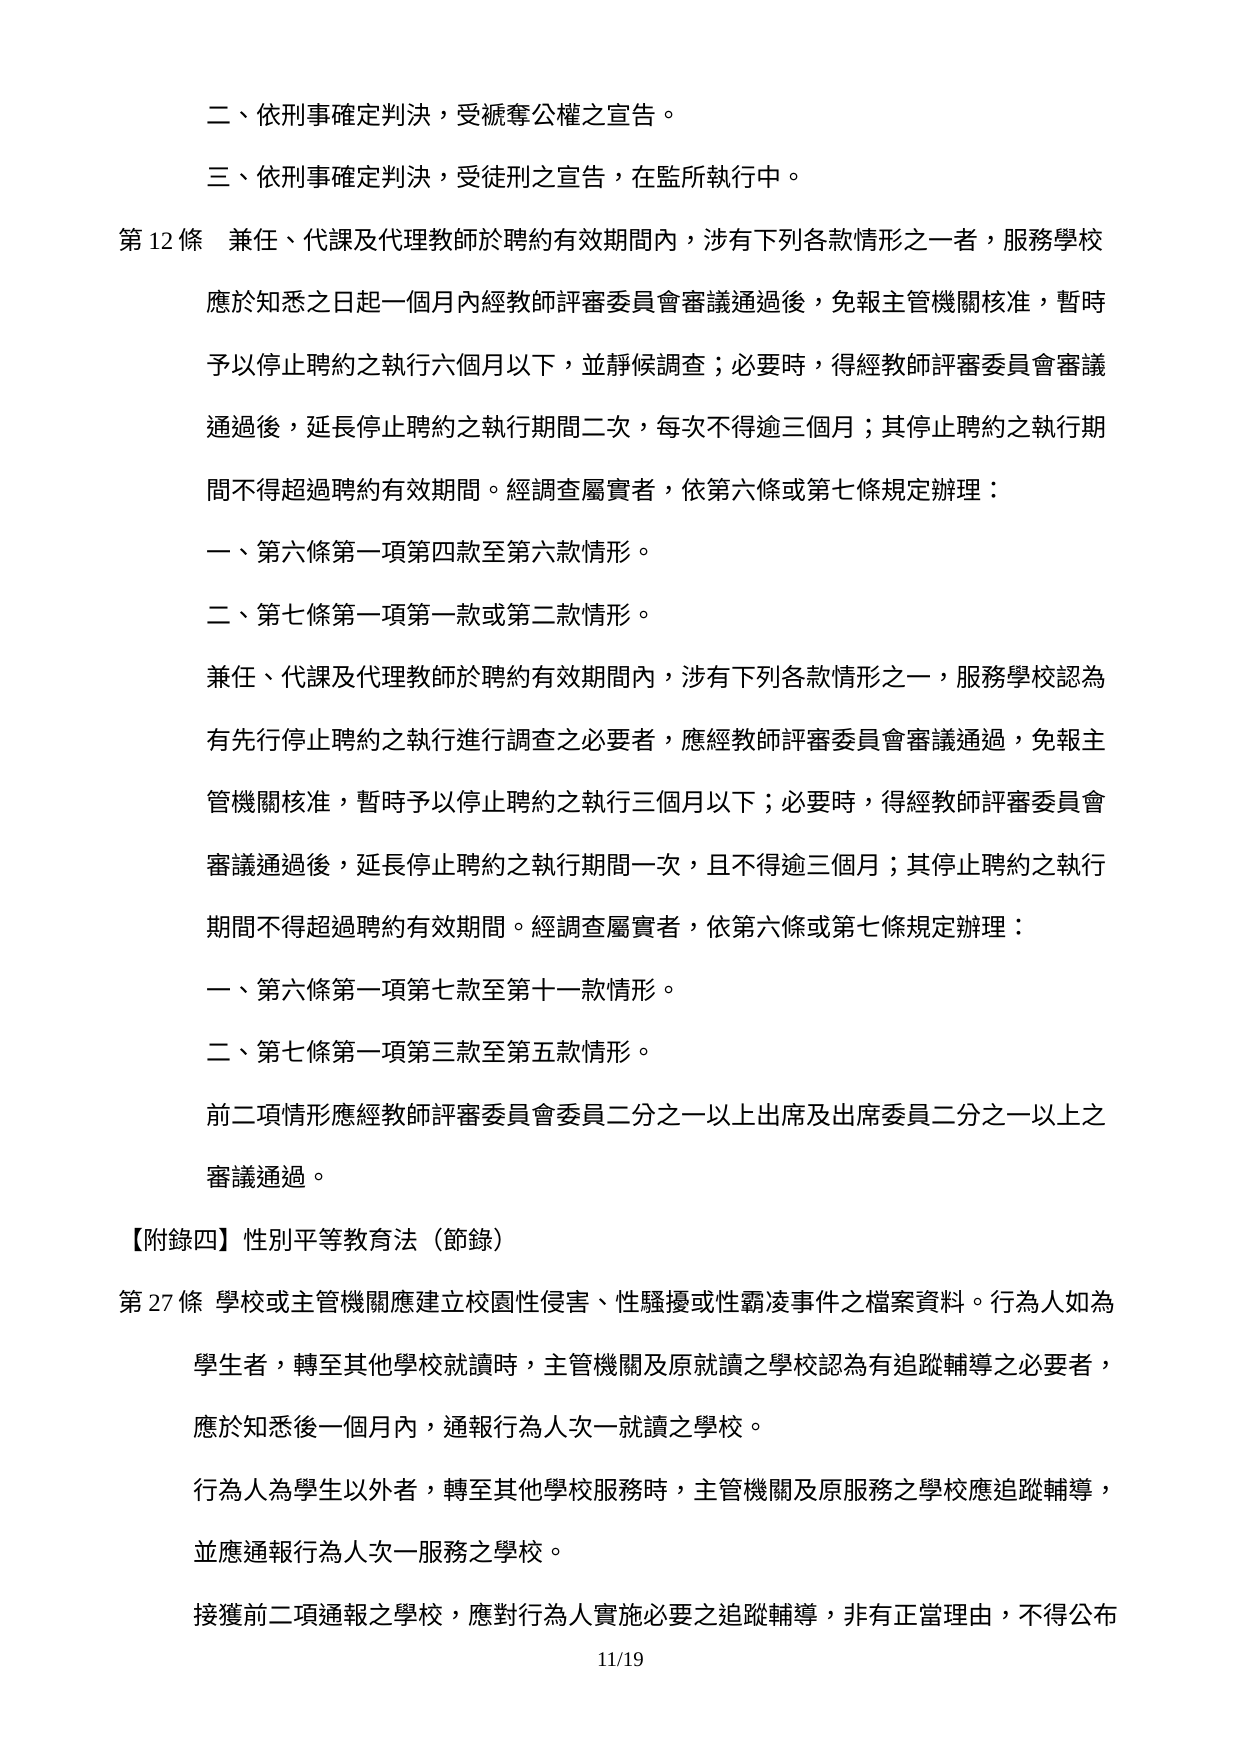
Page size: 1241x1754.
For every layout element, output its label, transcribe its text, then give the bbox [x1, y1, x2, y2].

text 第12條 兼任、代課及代理教師於聘約有效期間內，涉有下列各款情形之一者，服務學校應於知悉之日起一個月內經教師評審委員會審議通過後，免報主管機關核准，暫時予以停止聘約之執行六個月以下，並靜候調查；必要時，得經教師評審委員會審議通過後，延長停止聘約之執行期間二次，每次不得逾三個月；其停止聘約之執行期間不得超過聘約有效期間。經調查屬實者，依第六條或第七條規定辦理： 一、第六條第一項第四款至第六款情形。 二、第七條第一項第一款或第二款情形。 兼任、代課及代理教師於聘約有效期間內，涉有下列各款情形之一，服務學校認為有先行停止聘約之執行進行調查之必要者，應經教師評審委員會審議通過，免報主管機關核准，暫時予以停止聘約之執行三個月以下；必要時，得經教師評審委員會審議通過後，延長停止聘約之執行期間一次，且不得逾三個月；其停止聘約之執行期間不得超過聘約有效期間。經調查屬實者，依第六條或第七條規定辦理： 一、第六條第一項第七款至第十一款情形。 二、第七條第一項第三款至第五款情形。 前二項情形應經教師評審委員會委員二分之一以上出席及出席委員二分之一以上之審議通過。 [118, 197, 1122, 1197]
text 第27條 學校或主管機關應建立校園性侵害、性騷擾或性霸凌事件之檔案資料。行為人如為 學生者，轉至其他學校就讀時，主管機關及原就讀之學校認為有追蹤輔導之必要者，應於知悉後一個月內，通報行為人次一就讀之學校。 行為人為學生以外者，轉至其他學校服務時，主管機關及原服務之學校應追蹤輔導，並應通報行為人次一服務之學校。 接獲前二項通報之學校，應對行為人實施必要之追蹤輔導，非有正當理由，不得公布 [118, 1259, 1122, 1634]
text 【附錄四】性別平等教育法（節錄） [118, 1197, 1122, 1259]
text 二、依刑事確定判決，受褫奪公權之宣告。 三、依刑事確定判決，受徒刑之宣告，在監所執行中。 [118, 72, 1122, 197]
